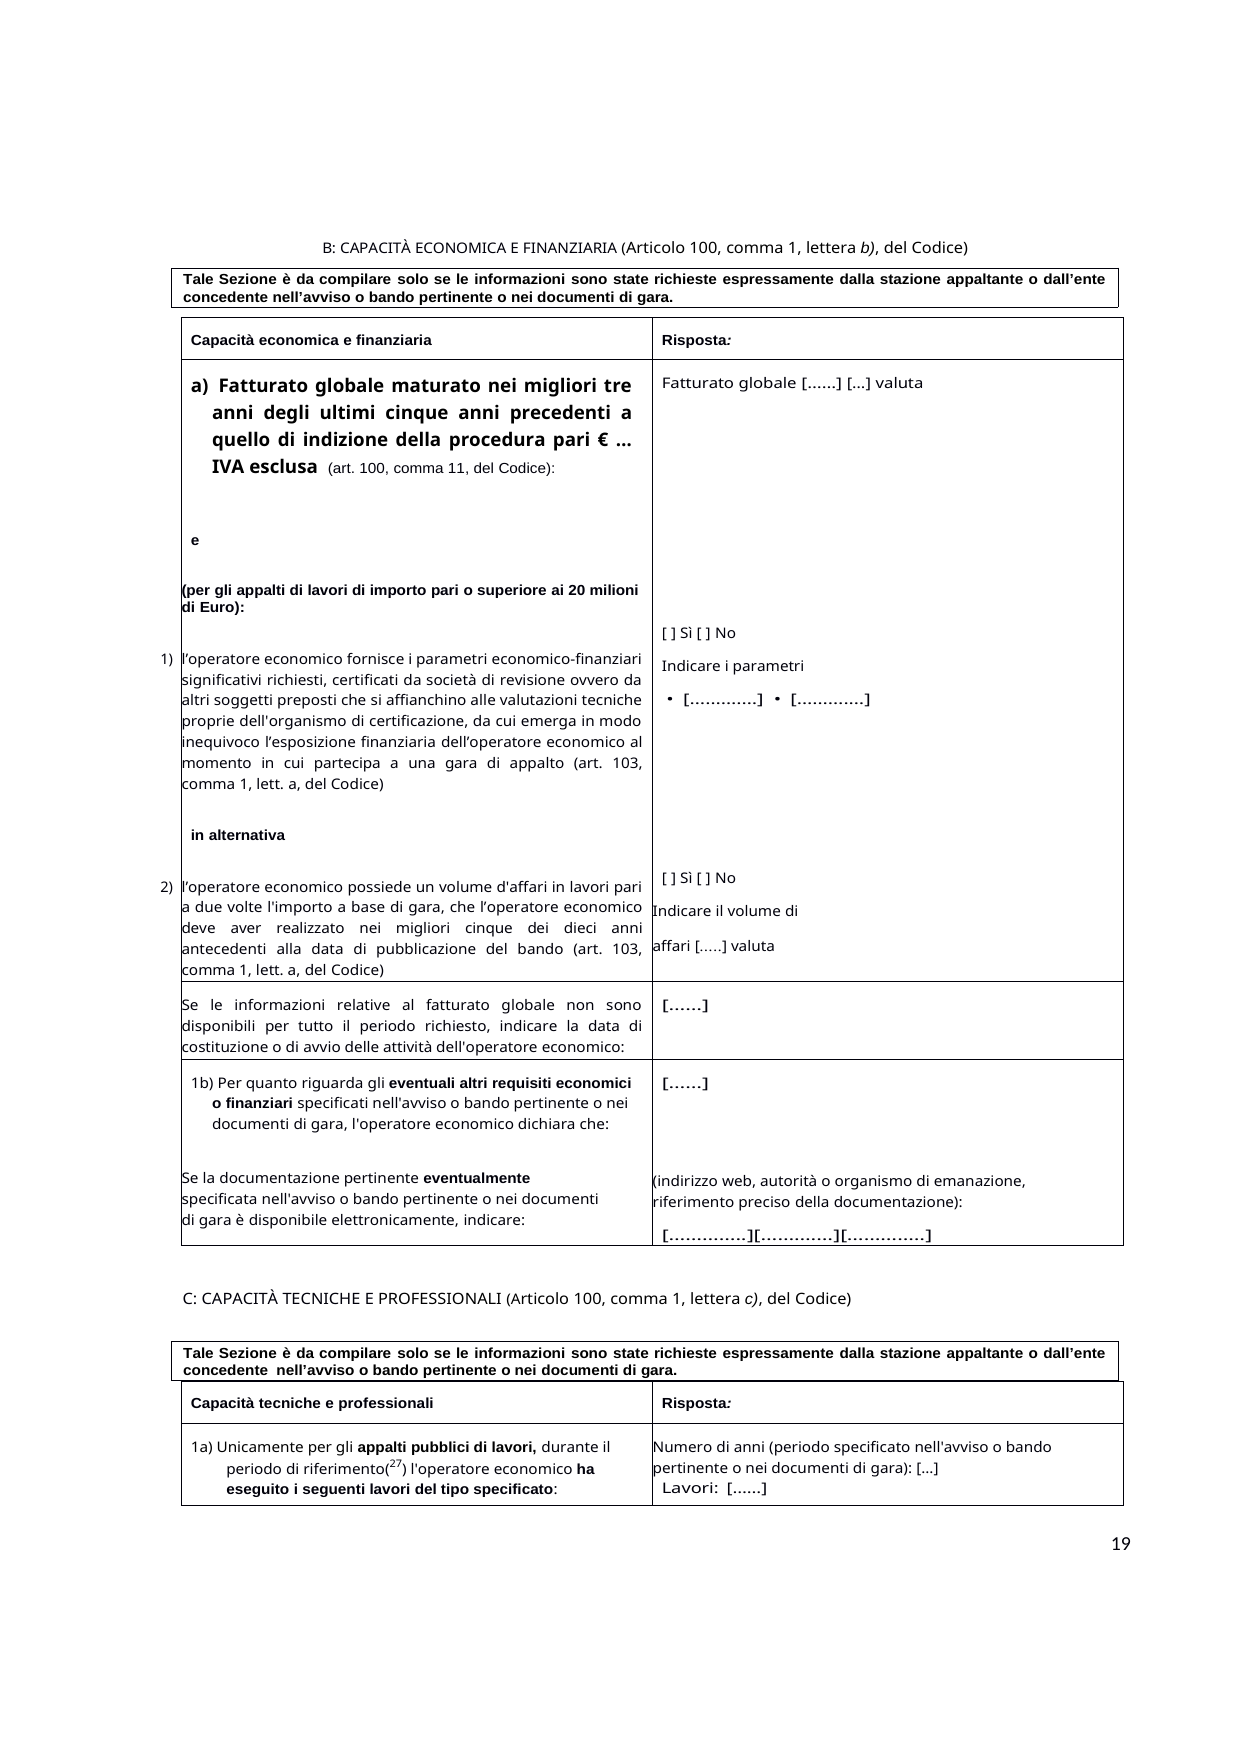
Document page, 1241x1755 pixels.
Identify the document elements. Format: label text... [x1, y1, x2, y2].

table_header Capacità tecniche e professionali [182, 1382, 652, 1423]
table_header Risposta: [653, 318, 1123, 359]
subtitle C: CAPACITÀ TECNICHE E PROFESSIONALI (Articolo 100, comma 1, lettera c), del Codice) [182, 1288, 1197, 1309]
table_cell Se le informazioni relative al fatturato globale non sono disponibili per tutto il periodo richiesto, indicare la data di costituzione o di avvio delle attività dell'operatore economico: [182, 982, 652, 1058]
table_cell [……] [653, 982, 1123, 1058]
text B: CAPACITÀ ECONOMICA E FINANZIARIA (Articolo 100, comma 1, lettera b), del Codice) [207, 237, 1083, 258]
table_header Risposta: [653, 1382, 1123, 1423]
table_cell 1b) Per quanto riguarda gli eventuali altri requisiti economici o finanziari specificati nell'avviso o bando pertinente o nei documenti di gara, l'operatore economico dichiara che: Se la documentazione pertinente eventualmente specificata nell'avviso o bando pertinente o nei documenti di gara è disponibile elettronicamente, indicare: [182, 1060, 652, 1245]
table_cell Numero di anni (periodo specificato nell'avviso o bando pertinente o nei documenti di gara): […] Lavori: [……] [653, 1424, 1123, 1505]
text [172, 269, 1118, 307]
table_cell 1a) Unicamente per gli appalti pubblici di lavori, durante il periodo di riferimento(27) l'operatore economico ha eseguito i seguenti lavori del tipo specificato: [182, 1424, 652, 1505]
table_cell [……] (indirizzo web, autorità o organismo di emanazione, riferimento preciso della documentazione): […………..][……….…][………..…] [653, 1060, 1123, 1245]
table_header Capacità economica e finanziaria [182, 318, 652, 359]
text Tale Sezione è da compilare solo se le informazioni sono state richieste espressamente dalla stazione appaltante o dall’ente concedente nell’avviso o bando pertinente o nei documenti di gara. [183, 271, 1117, 305]
table_cell Fatturato globale [……] […] valuta [ ] Sì [ ] No Indicare i parametri • [……….…] • [……….…] [ ] Sì [ ] No Indicare il volume di affari [ ] valuta [653, 360, 1123, 981]
text Tale Sezione è da compilare solo se le informazioni sono state richieste espressamente dalla stazione appaltante o dall’ente concedente nell’avviso o bando pertinente o nei documenti di gara. [183, 1344, 1117, 1378]
table_cell Fatturato globale maturato nei migliori tre anni degli ultimi cinque anni precedenti a quello di indizione della procedura pari € … IVA esclusa (art. 100, comma 11, del Codice): e (per gli appalti di lavori di importo pari o superiore ai 20 milioni di Euro): l’operatore economico fornisce i parametri economico-finanziari significativi richiesti, certificati da società di revisione ovvero da altri soggetti preposti che si affianchino alle valutazioni tecniche proprie dell'organismo di certificazione, da cui emerga in modo inequivoco l’esposizione finanziaria dell’operatore economico al momento in cui partecipa a una gara di appalto (art. 103, comma 1, lett. a, del Codice) in alternativa l’operatore economico possiede un volume d'affari in lavori pari a due volte l'importo a base di gara, che l’operatore economico deve aver realizzato nei migliori cinque dei dieci anni antecedenti alla data di pubblicazione del bando (art. 103, comma 1, lett. a, del Codice) [182, 360, 652, 981]
